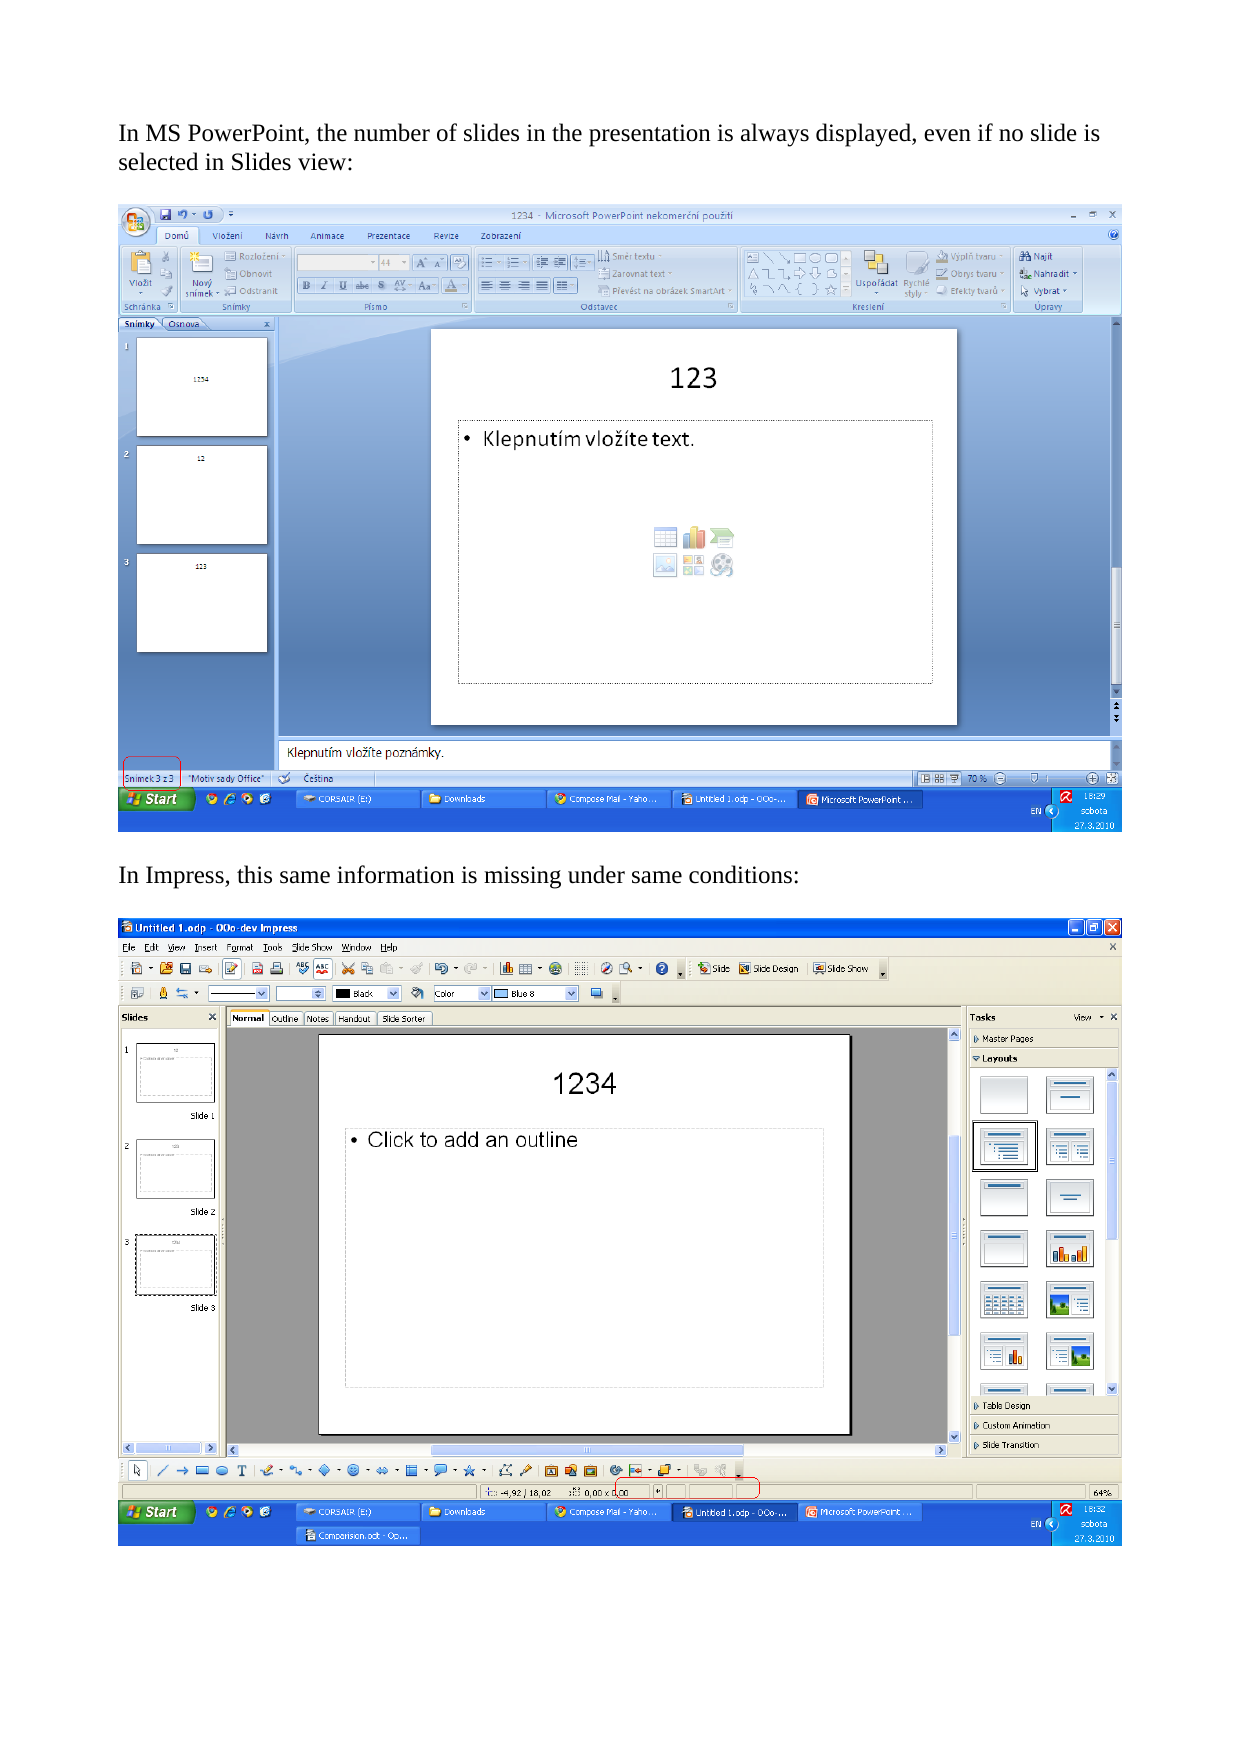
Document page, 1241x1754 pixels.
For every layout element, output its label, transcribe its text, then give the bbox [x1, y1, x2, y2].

text In MS PowerPoint, the number of slides in the presentation is always displayed, even if no slide is selected in Slides view: [118, 118, 1122, 176]
text In Impress, this same information is missing under same conditions: [118, 861, 1122, 889]
